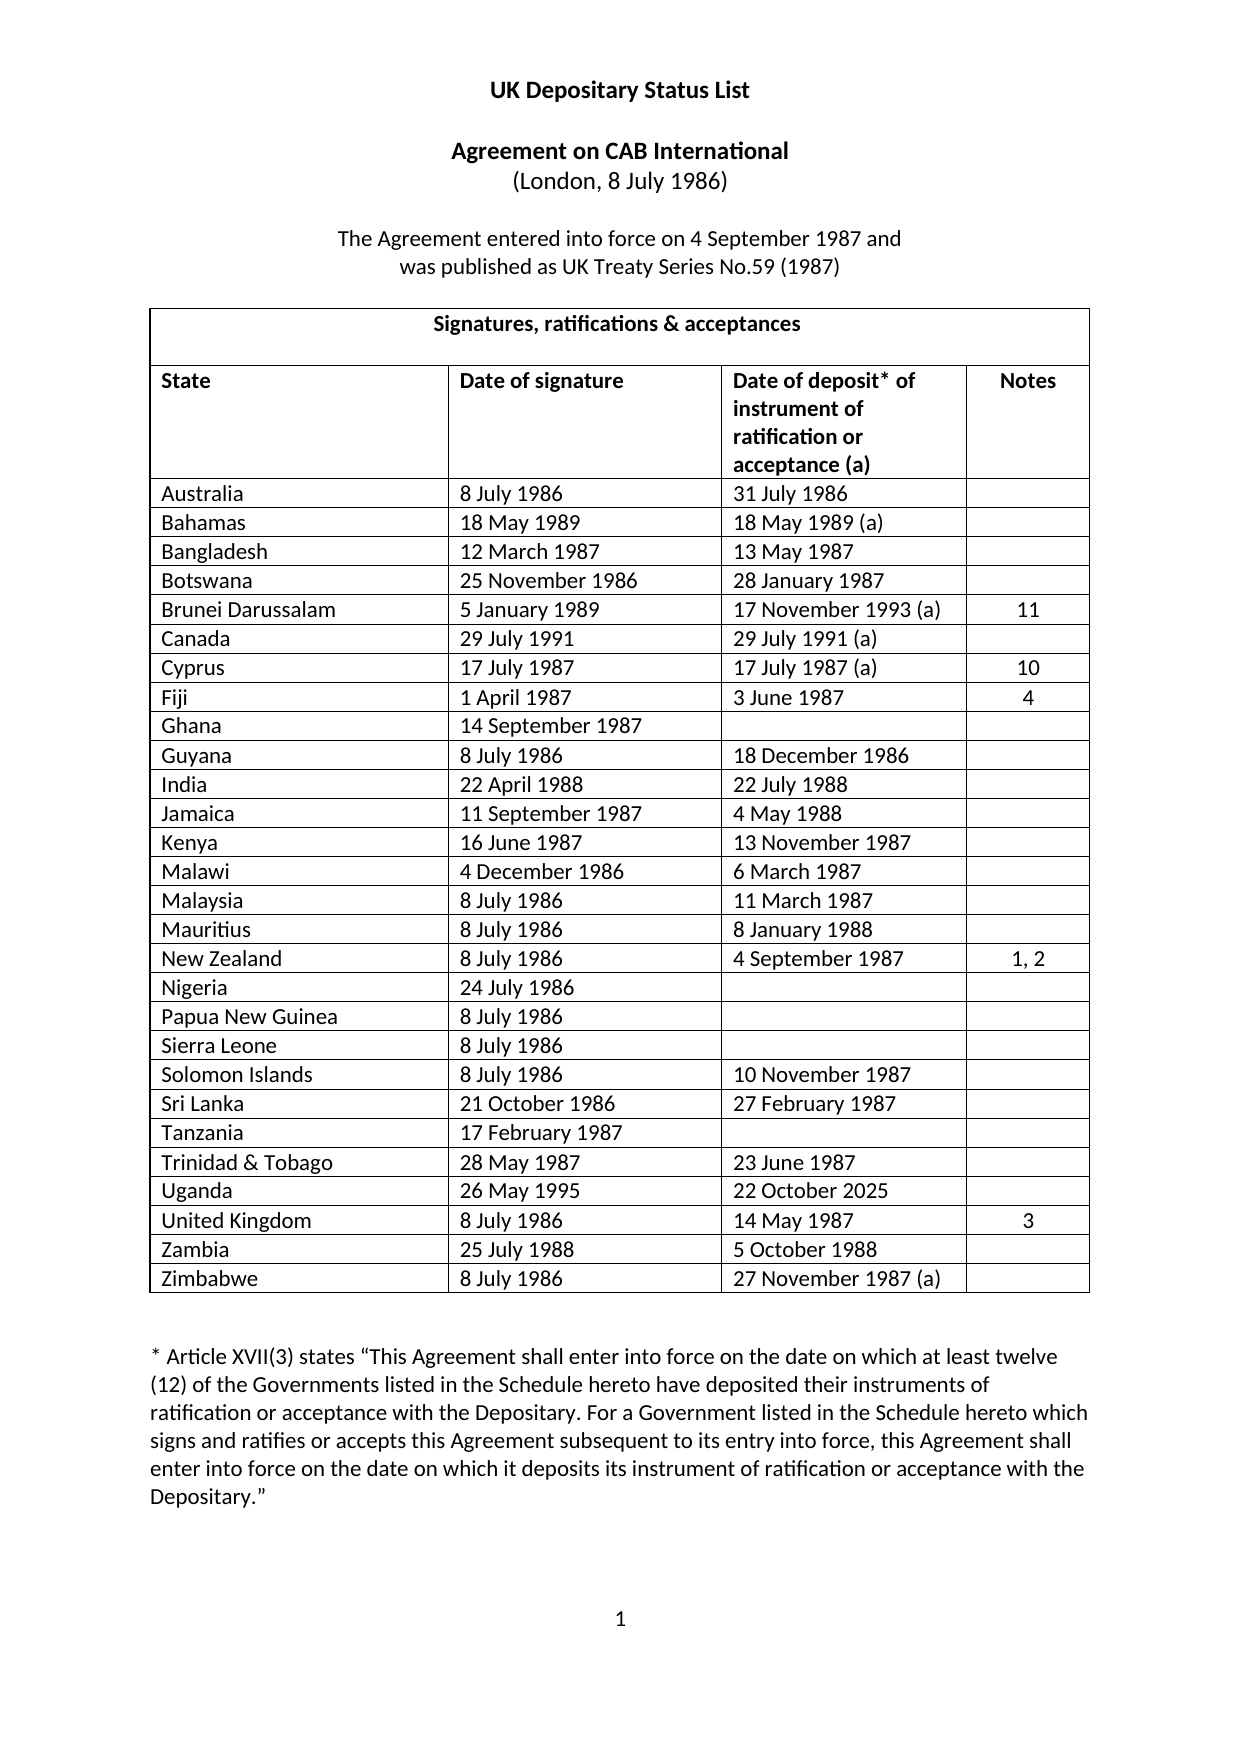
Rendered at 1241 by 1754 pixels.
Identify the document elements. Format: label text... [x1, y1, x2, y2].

table_cell 28 May 1987 [449, 1148, 721, 1176]
table_cell [722, 712, 966, 740]
table_cell [722, 1119, 966, 1147]
table_cell [967, 973, 1089, 1001]
table_cell Malaysia [151, 886, 448, 914]
table_cell 17 November 1993 (a) [722, 595, 966, 623]
table_cell 1 April 1987 [449, 683, 721, 711]
table_cell Nigeria [151, 973, 448, 1001]
table_cell [967, 479, 1089, 507]
table_cell 3 [967, 1206, 1089, 1234]
table_cell 16 June 1987 [449, 828, 721, 856]
table_cell 23 June 1987 [722, 1148, 966, 1176]
table_cell 17 February 1987 [449, 1119, 721, 1147]
table_cell 8 July 1986 [449, 1264, 721, 1292]
table_cell Brunei Darussalam [151, 595, 448, 623]
table_cell 8 July 1986 [449, 1060, 721, 1088]
table_cell [722, 1002, 966, 1030]
table_cell [967, 1119, 1089, 1147]
table_cell 5 January 1989 [449, 595, 721, 623]
table_cell [967, 1148, 1089, 1176]
table_cell 17 July 1987 [449, 654, 721, 682]
table_cell [967, 625, 1089, 652]
table_cell 18 May 1989 (a) [722, 508, 966, 536]
table_cell 5 October 1988 [722, 1235, 966, 1263]
table_cell [722, 973, 966, 1001]
table_cell 13 May 1987 [722, 537, 966, 565]
table_cell Australia [151, 479, 448, 507]
table_cell 8 July 1986 [449, 479, 721, 507]
table_cell Sierra Leone [151, 1031, 448, 1059]
table_cell Fiji [151, 683, 448, 711]
text The Agreement entered into force on 4 September 1987 and [150, 224, 1090, 252]
table_cell 11 [967, 595, 1089, 623]
table_cell Bangladesh [151, 537, 448, 565]
table_cell 17 July 1987 (a) [722, 654, 966, 682]
table_cell [967, 857, 1089, 885]
table_cell Bahamas [151, 508, 448, 536]
table_cell Sri Lanka [151, 1090, 448, 1117]
table_cell Botswana [151, 566, 448, 594]
table_cell [967, 1031, 1089, 1059]
table_cell Date of signature [449, 366, 721, 478]
table_cell 31 July 1986 [722, 479, 966, 507]
table_cell Papua New Guinea [151, 1002, 448, 1030]
table_cell Notes [967, 366, 1089, 478]
table_cell 18 December 1986 [722, 741, 966, 769]
table_cell 28 January 1987 [722, 566, 966, 594]
table_cell Malawi [151, 857, 448, 885]
table_cell [967, 1235, 1089, 1263]
table_cell 25 July 1988 [449, 1235, 721, 1263]
table_cell Guyana [151, 741, 448, 769]
table_cell Trinidad & Tobago [151, 1148, 448, 1176]
table_cell 14 September 1987 [449, 712, 721, 740]
table_cell [967, 799, 1089, 827]
table_cell 12 March 1987 [449, 537, 721, 565]
table_cell Date of deposit* of instrument of ratification or acceptance (a) [722, 366, 966, 478]
table_cell 1, 2 [967, 944, 1089, 972]
table_cell 11 September 1987 [449, 799, 721, 827]
text was published as UK Treaty Series No.59 (1987) [150, 252, 1090, 280]
table_cell 10 [967, 654, 1089, 682]
table_cell [967, 712, 1089, 740]
table_cell 3 June 1987 [722, 683, 966, 711]
table_cell Zimbabwe [151, 1264, 448, 1292]
table_cell 22 October 2025 [722, 1177, 966, 1205]
table_cell 8 July 1986 [449, 915, 721, 943]
table_cell 4 September 1987 [722, 944, 966, 972]
table_cell [967, 915, 1089, 943]
table_cell United Kingdom [151, 1206, 448, 1234]
table_cell Jamaica [151, 799, 448, 827]
table_cell 8 July 1986 [449, 944, 721, 972]
table_cell 22 July 1988 [722, 770, 966, 798]
table_cell 8 July 1986 [449, 741, 721, 769]
table_cell [967, 770, 1089, 798]
table_cell 8 July 1986 [449, 1002, 721, 1030]
table_cell [967, 1090, 1089, 1117]
table_cell Kenya [151, 828, 448, 856]
table_cell [967, 1002, 1089, 1030]
table_cell 4 May 1988 [722, 799, 966, 827]
table_cell India [151, 770, 448, 798]
table_cell [722, 1031, 966, 1059]
table_cell Mauritius [151, 915, 448, 943]
table_cell 13 November 1987 [722, 828, 966, 856]
table_cell 24 July 1986 [449, 973, 721, 1001]
table_cell 8 January 1988 [722, 915, 966, 943]
table_cell [967, 886, 1089, 914]
table_cell 8 July 1986 [449, 1031, 721, 1059]
table_cell 21 October 1986 [449, 1090, 721, 1117]
table_cell 25 November 1986 [449, 566, 721, 594]
table_cell [967, 1060, 1089, 1088]
table_cell 10 November 1987 [722, 1060, 966, 1088]
table_cell 6 March 1987 [722, 857, 966, 885]
table_cell [967, 1264, 1089, 1292]
table_cell Tanzania [151, 1119, 448, 1147]
table_cell 29 July 1991 (a) [722, 625, 966, 652]
table_cell [967, 566, 1089, 594]
table_cell 27 February 1987 [722, 1090, 966, 1117]
table_cell Canada [151, 625, 448, 652]
table_cell Ghana [151, 712, 448, 740]
table_cell 8 July 1986 [449, 886, 721, 914]
table_cell [967, 508, 1089, 536]
table_cell 4 December 1986 [449, 857, 721, 885]
table_cell 27 November 1987 (a) [722, 1264, 966, 1292]
table_cell [967, 741, 1089, 769]
table_cell [967, 828, 1089, 856]
table_cell 18 May 1989 [449, 508, 721, 536]
table_cell 8 July 1986 [449, 1206, 721, 1234]
table_header Signatures, ratifications & acceptances [151, 309, 1089, 365]
table_cell 29 July 1991 [449, 625, 721, 652]
table_cell 22 April 1988 [449, 770, 721, 798]
table_cell Cyprus [151, 654, 448, 682]
table_cell [967, 537, 1089, 565]
table_cell 14 May 1987 [722, 1206, 966, 1234]
table_cell State [151, 366, 448, 478]
table_cell 26 May 1995 [449, 1177, 721, 1205]
table_cell New Zealand [151, 944, 448, 972]
table_cell Zambia [151, 1235, 448, 1263]
text * Article XVII(3) states “This Agreement shall enter into force on the date on which at least twelve (12) of the Governments listed in the Schedule hereto have deposited their instruments of ratification or acceptance with the Depositary. For a Government listed in the Schedule hereto which signs and ratifies or accepts this Agreement subsequent to its entry into force, this Agreement shall enter into force on the date on which it deposits its instrument of ratification or acceptance with the Depositary.” [150, 1342, 1090, 1510]
table_cell 4 [967, 683, 1089, 711]
table_cell 11 March 1987 [722, 886, 966, 914]
table_cell Solomon Islands [151, 1060, 448, 1088]
table_cell Uganda [151, 1177, 448, 1205]
table_cell [967, 1177, 1089, 1205]
